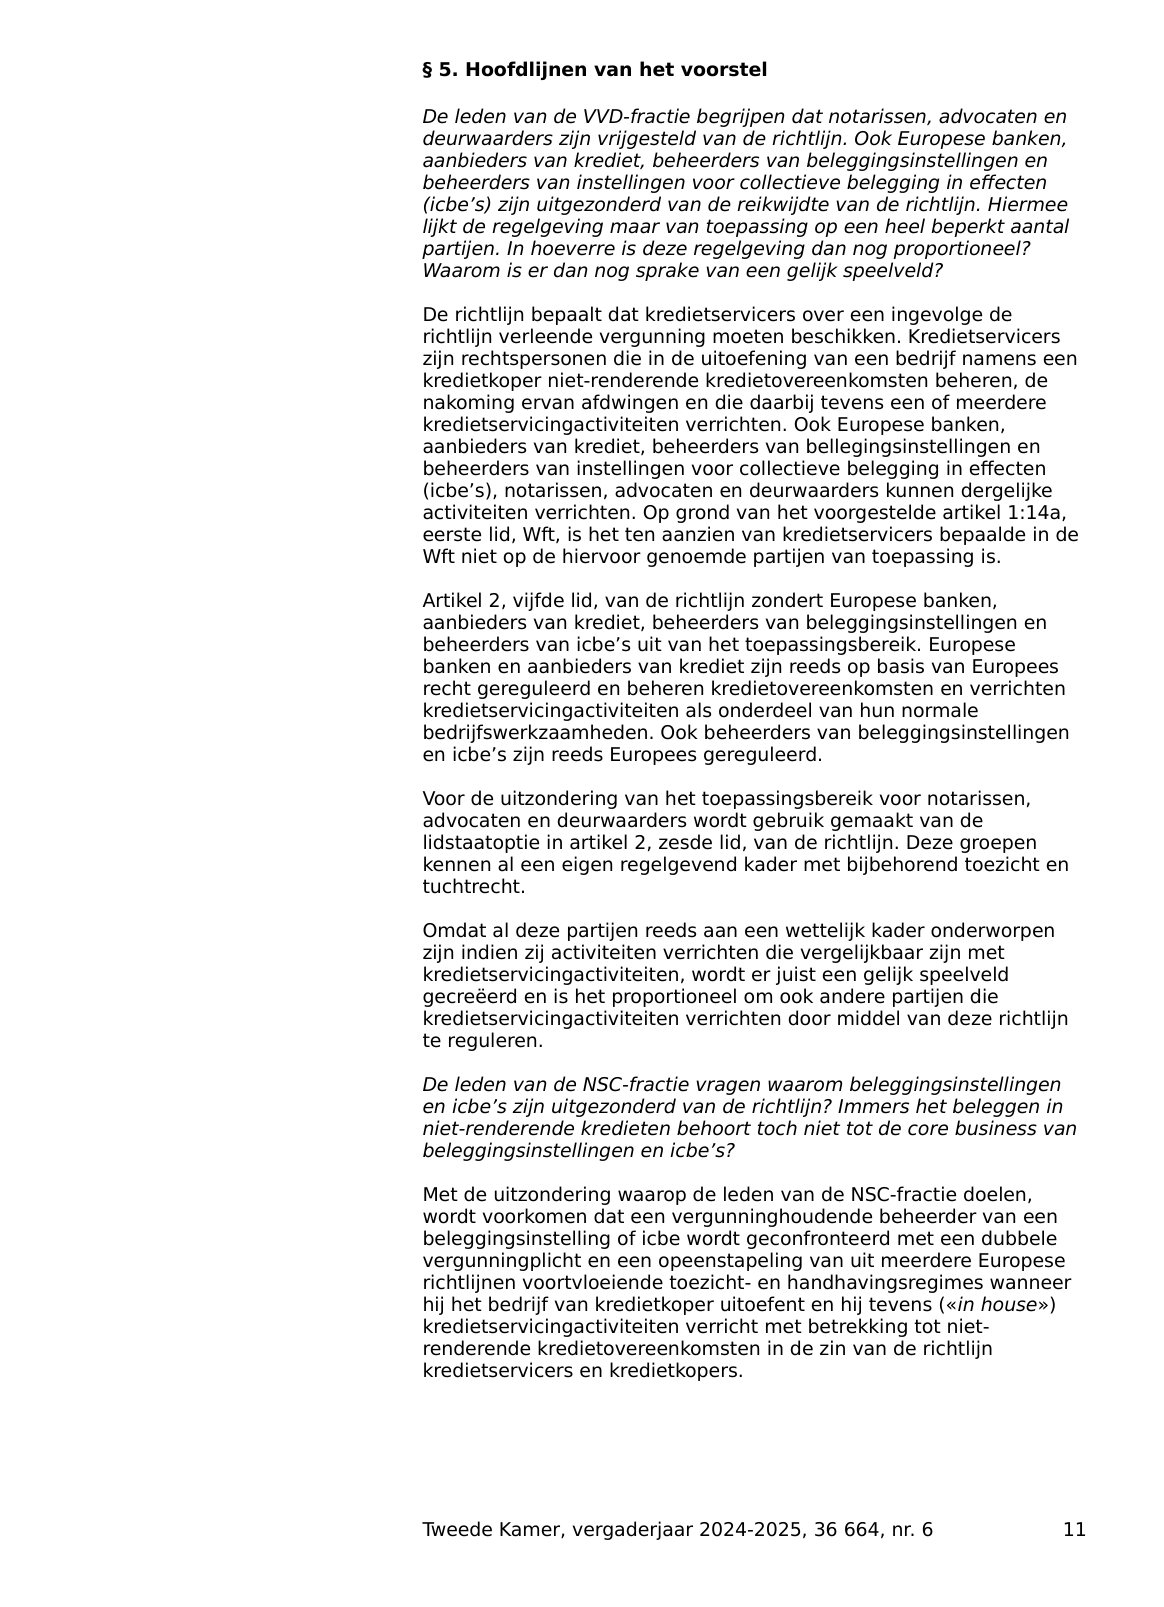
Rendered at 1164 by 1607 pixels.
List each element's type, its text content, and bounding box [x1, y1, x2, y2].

text Artikel 2, vijfde lid, van de richtlijn zondert Europese banken, aanbieders van krediet, beheerders van beleggingsinstellingen en beheerders van icbe’s uit van het toepassingsbereik. Europese banken en aanbieders van krediet zijn reeds op basis van Europees recht gereguleerd en beheren kredietovereenkomsten en verrichten kredietservicingactiviteiten als onderdeel van hun normale bedrijfswerkzaamheden. Ook beheerders van beleggingsinstellingen en icbe’s zijn reeds Europees gereguleerd. [422, 590, 1087, 766]
text Voor de uitzondering van het toepassingsbereik voor notarissen, advocaten en deurwaarders wordt gebruik gemaakt van de lidstaatoptie in artikel 2, zesde lid, van de richtlijn. Deze groepen kennen al een eigen regelgevend kader met bijbehorend toezicht en tuchtrecht. [422, 788, 1087, 898]
text De leden van de VVD-fractie begrijpen dat notarissen, advocaten en deurwaarders zijn vrijgesteld van de richtlijn. Ook Europese banken, aanbieders van krediet, beheerders van beleggingsinstellingen en beheerders van instellingen voor collectieve belegging in effecten (icbe’s) zijn uitgezonderd van de reikwijdte van de richtlijn. Hiermee lijkt de regelgeving maar van toepassing op een heel beperkt aantal partijen. In hoeverre is deze regelgeving dan nog proportioneel? Waarom is er dan nog sprake van een gelijk speelveld? [422, 106, 1087, 282]
text De leden van de NSC-fractie vragen waarom beleggingsinstellingen en icbe’s zijn uitgezonderd van de richtlijn? Immers het beleggen in niet-renderende kredieten behoort toch niet tot de core business van beleggingsinstellingen en icbe’s? [422, 1074, 1087, 1162]
subtitle § 5. Hoofdlijnen van het voorstel [422, 59, 1087, 81]
text Met de uitzondering waarop de leden van de NSC-fractie doelen, wordt voorkomen dat een vergunninghoudende beheerder van een beleggingsinstelling of icbe wordt geconfronteerd met een dubbele vergunningplicht en een opeenstapeling van uit meerdere Europese richtlijnen voortvloeiende toezicht- en handhavingsregimes wanneer hij het bedrijf van kredietkoper uitoefent en hij tevens («in house») kredietservicingactiviteiten verricht met betrekking tot niet-renderende kredietovereenkomsten in de zin van de richtlijn kredietservicers en kredietkopers. [422, 1184, 1087, 1382]
text Omdat al deze partijen reeds aan een wettelijk kader onderworpen zijn indien zij activiteiten verrichten die vergelijkbaar zijn met kredietservicingactiviteiten, wordt er juist een gelijk speelveld gecreëerd en is het proportioneel om ook andere partijen die kredietservicingactiviteiten verrichten door middel van deze richtlijn te reguleren. [422, 920, 1087, 1052]
text De richtlijn bepaalt dat kredietservicers over een ingevolge de richtlijn verleende vergunning moeten beschikken. Kredietservicers zijn rechtspersonen die in de uitoefening van een bedrijf namens een kredietkoper niet-renderende kredietovereenkomsten beheren, de nakoming ervan afdwingen en die daarbij tevens een of meerdere kredietservicingactiviteiten verrichten. Ook Europese banken, aanbieders van krediet, beheerders van bellegingsinstellingen en beheerders van instellingen voor collectieve belegging in effecten (icbe’s), notarissen, advocaten en deurwaarders kunnen dergelijke activiteiten verrichten. Op grond van het voorgestelde artikel 1:14a, eerste lid, Wft, is het ten aanzien van kredietservicers bepaalde in de Wft niet op de hiervoor genoemde partijen van toepassing is. [422, 304, 1087, 568]
